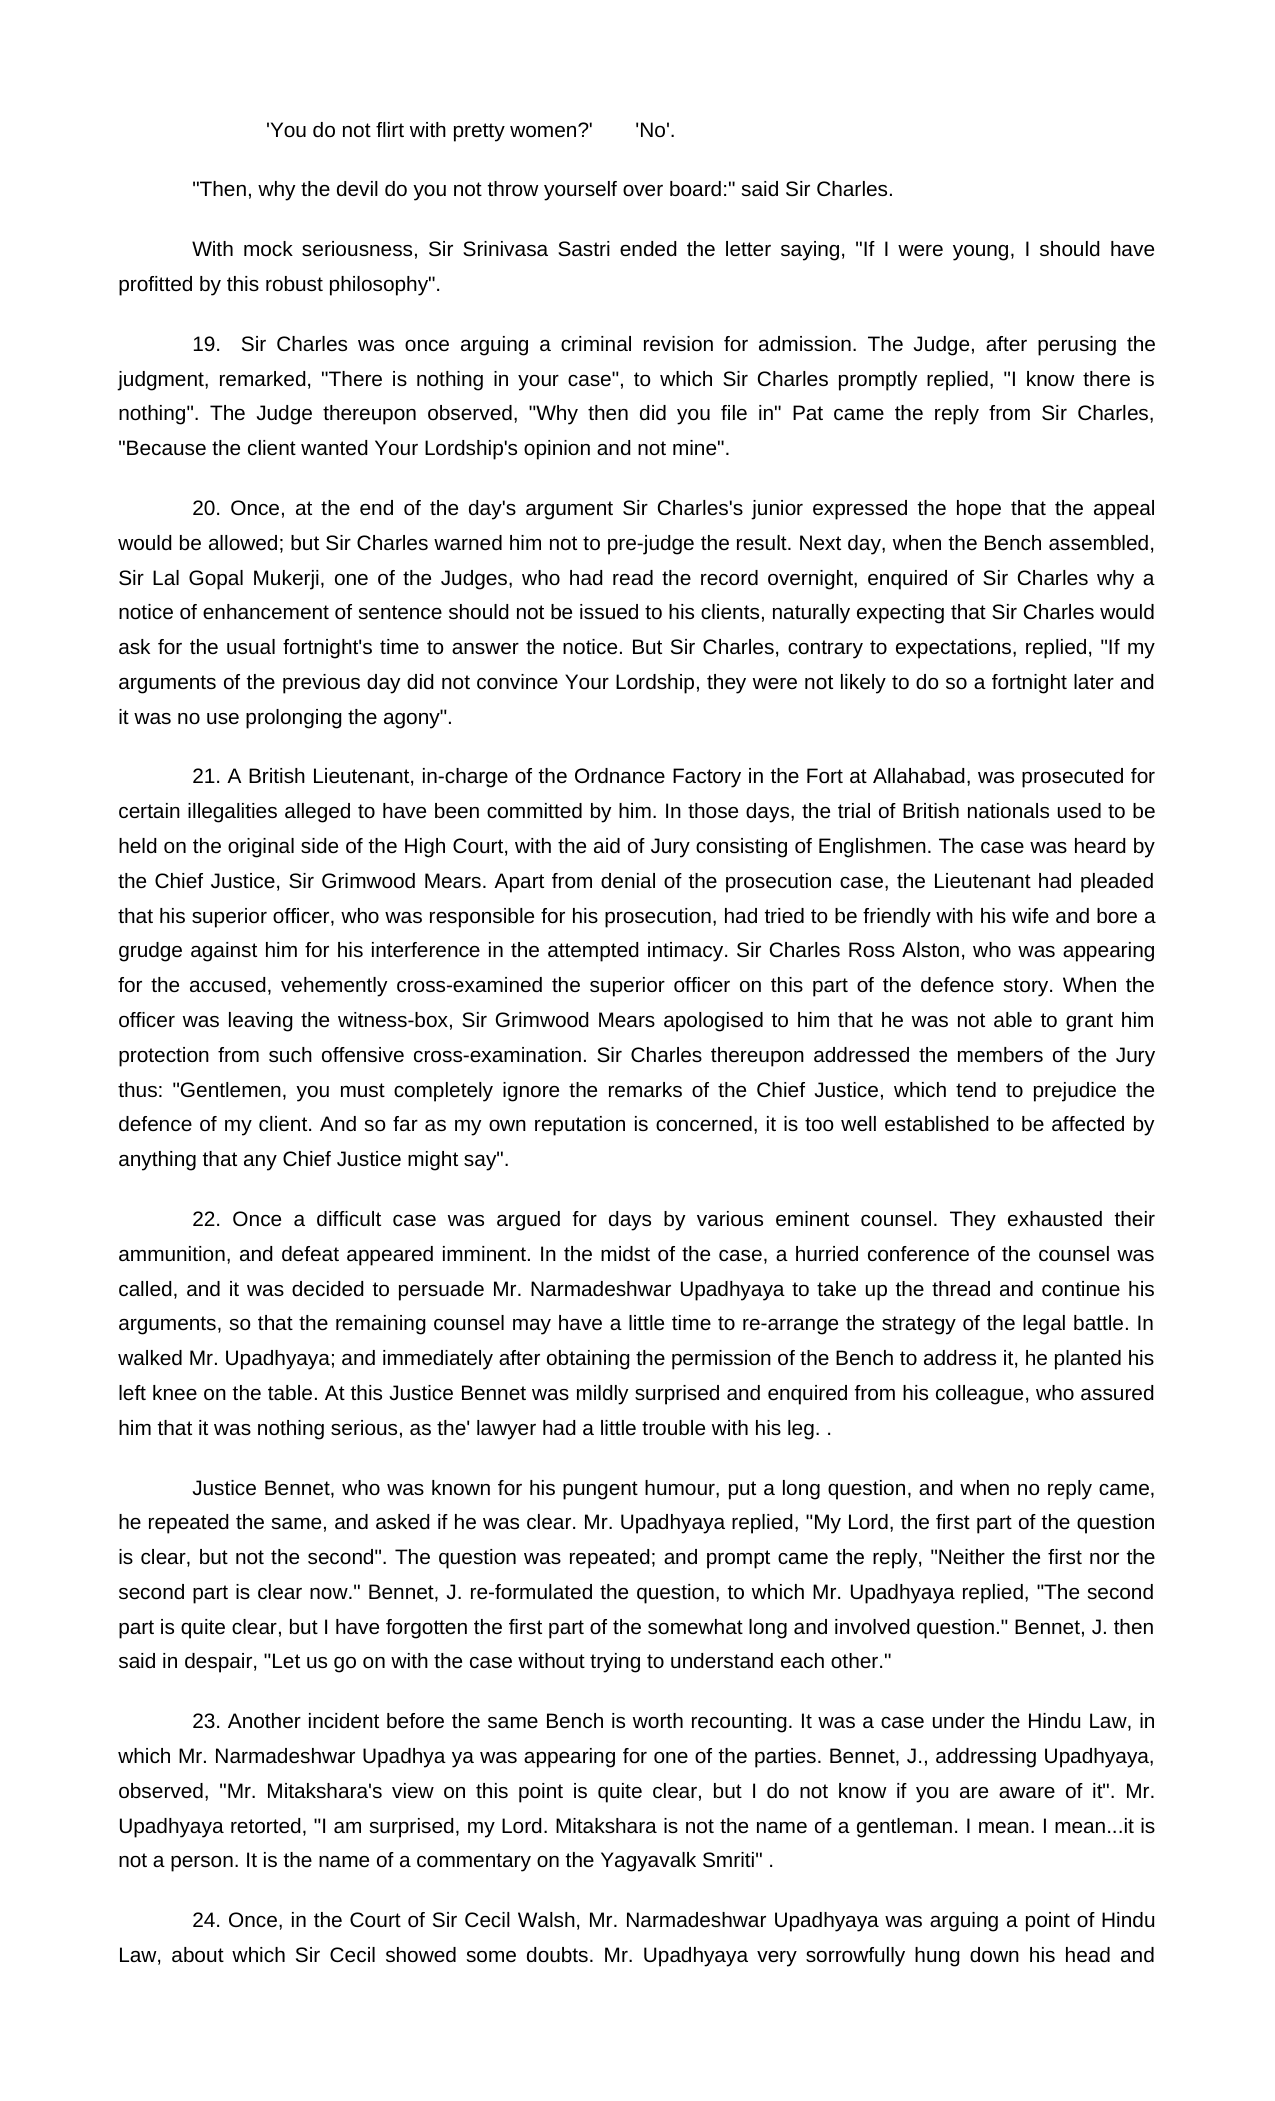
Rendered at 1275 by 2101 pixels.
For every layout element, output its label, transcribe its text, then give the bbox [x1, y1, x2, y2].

text 'You do not flirt with pretty women?' 'No'. [266, 118, 1157, 141]
text 23. Another incident before the same Bench is worth recounting. It was a case under the Hindu Law, in which Mr. Narmadeshwar Upadhya ya was appearing for one of the parties. Bennet, J., addressing Upadhyaya, observed, "Mr. Mitakshara's view on this point is quite clear, but I do not know if you are aware of it". Mr. Upadhyaya retorted, "I am surprised, my Lord. Mitakshara is not the name of a gentleman. I mean. I mean...it is not a person. It is the name of a commentary on the Yagyavalk Smriti" . [118, 1710, 1157, 1872]
text 21. A British Lieutenant, in-charge of the Ordnance Factory in the Fort at Allahabad, was prosecuted for certain illegalities alleged to have been committed by him. In those days, the trial of British nationals used to be held on the original side of the High Court, with the aid of Jury consisting of Englishmen. The case was heard by the Chief Justice, Sir Grimwood Mears. Apart from denial of the prosecution case, the Lieutenant had pleaded that his superior officer, who was responsible for his prosecution, had tried to be friendly with his wife and bore a grudge against him for his interference in the attempted intimacy. Sir Charles Ross Alston, who was appearing for the accused, vehemently cross-examined the superior officer on this part of the defence story. When the officer was leaving the witness-box, Sir Grimwood Mears apologised to him that he was not able to grant him protection from such offensive cross-examination. Sir Charles thereupon addressed the members of the Jury thus: "Gentlemen, you must completely ignore the remarks of the Chief Justice, which tend to prejudice the defence of my client. And so far as my own reputation is concerned, it is too well established to be affected by anything that any Chief Justice might say". [118, 765, 1157, 1171]
text 24. Once, in the Court of Sir Cecil Walsh, Mr. Narmadeshwar Upadhyaya was arguing a point of Hindu Law, about which Sir Cecil showed some doubts. Mr. Upadhyaya very sorrowfully hung down his head and [118, 1909, 1157, 1967]
text "Then, why the devil do you not throw yourself over board:" said Sir Charles. [118, 178, 1157, 201]
text 20. Once, at the end of the day's argument Sir Charles's junior expressed the hope that the appeal would be allowed; but Sir Charles warned him not to pre-judge the result. Next day, when the Bench assembled, Sir Lal Gopal Mukerji, one of the Judges, who had read the record overnight, enquired of Sir Charles why a notice of enhancement of sentence should not be issued to his clients, naturally expecting that Sir Charles would ask for the usual fortnight's time to answer the notice. But Sir Charles, contrary to expectations, replied, "If my arguments of the previous day did not convince Your Lordship, they were not likely to do so a fortnight later and it was no use prolonging the agony". [118, 496, 1157, 728]
text Justice Bennet, who was known for his pungent humour, put a long question, and when no reply came, he repeated the same, and asked if he was clear. Mr. Upadhyaya replied, "My Lord, the first part of the question is clear, but not the second". The question was repeated; and prompt came the reply, "Neither the first nor the second part is clear now." Bennet, J. re-formulated the question, to which Mr. Upadhyaya replied, "The second part is quite clear, but I have forgotten the first part of the somewhat long and involved question." Bennet, J. then said in despair, "Let us go on with the case without trying to understand each other." [118, 1476, 1157, 1673]
text With mock seriousness, Sir Srinivasa Sastri ended the letter saying, "If I were young, I should have profitted by this robust philosophy". [118, 238, 1157, 296]
text 22. Once a difficult case was argued for days by various eminent counsel. They exhausted their ammunition, and defeat appeared imminent. In the midst of the case, a hurried conference of the counsel was called, and it was decided to persuade Mr. Narmadeshwar Upadhyaya to take up the thread and continue his arguments, so that the remaining counsel may have a little time to re-arrange the strategy of the legal battle. In walked Mr. Upadhyaya; and immediately after obtaining the permission of the Bench to address it, he planted his left knee on the table. At this Justice Bennet was mildly surprised and enquired from his colleague, who assured him that it was nothing serious, as the' lawyer had a little trouble with his leg. . [118, 1207, 1157, 1439]
text 19. Sir Charles was once arguing a criminal revision for admission. The Judge, after perusing the judgment, remarked, "There is nothing in your case", to which Sir Charles promptly replied, "I know there is nothing". The Judge thereupon observed, "Why then did you file in" Pat came the reply from Sir Charles, "Because the client wanted Your Lordship's opinion and not mine". [118, 332, 1157, 460]
